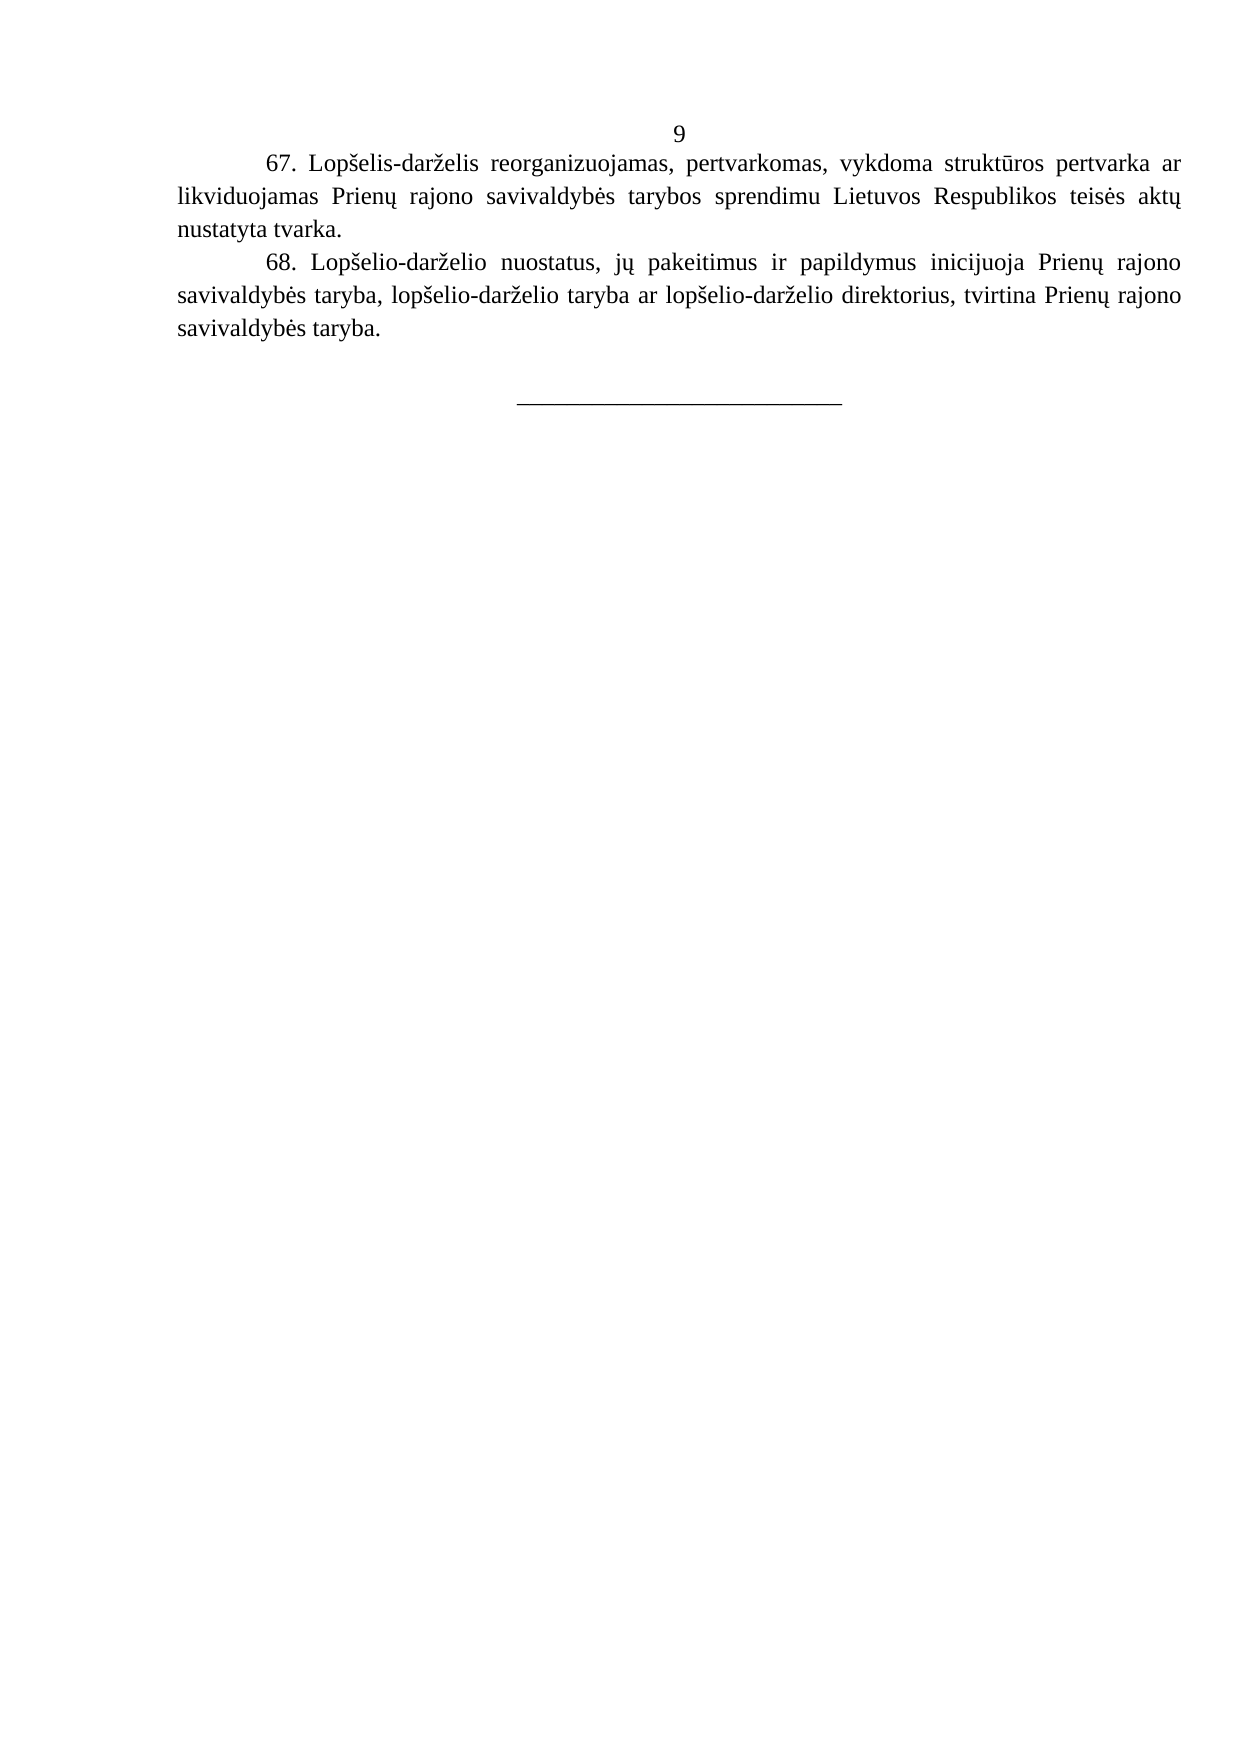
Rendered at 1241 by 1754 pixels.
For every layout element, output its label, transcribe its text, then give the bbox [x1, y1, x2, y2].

text 68. Lopšelio-darželio nuostatus, jų pakeitimus ir papildymus inicijuoja Prienų rajono savivaldybės taryba, lopšelio-darželio taryba ar lopšelio-darželio direktorius, tvirtina Prienų rajono savivaldybės taryba. [177, 247, 1182, 342]
text __________________________ [177, 379, 1182, 408]
text 67. Lopšelis-darželis reorganizuojamas, pertvarkomas, vykdoma struktūros pertvarka ar likviduojamas Prienų rajono savivaldybės tarybos sprendimu Lietuvos Respublikos teisės aktų nustatyta tvarka. [177, 148, 1182, 243]
